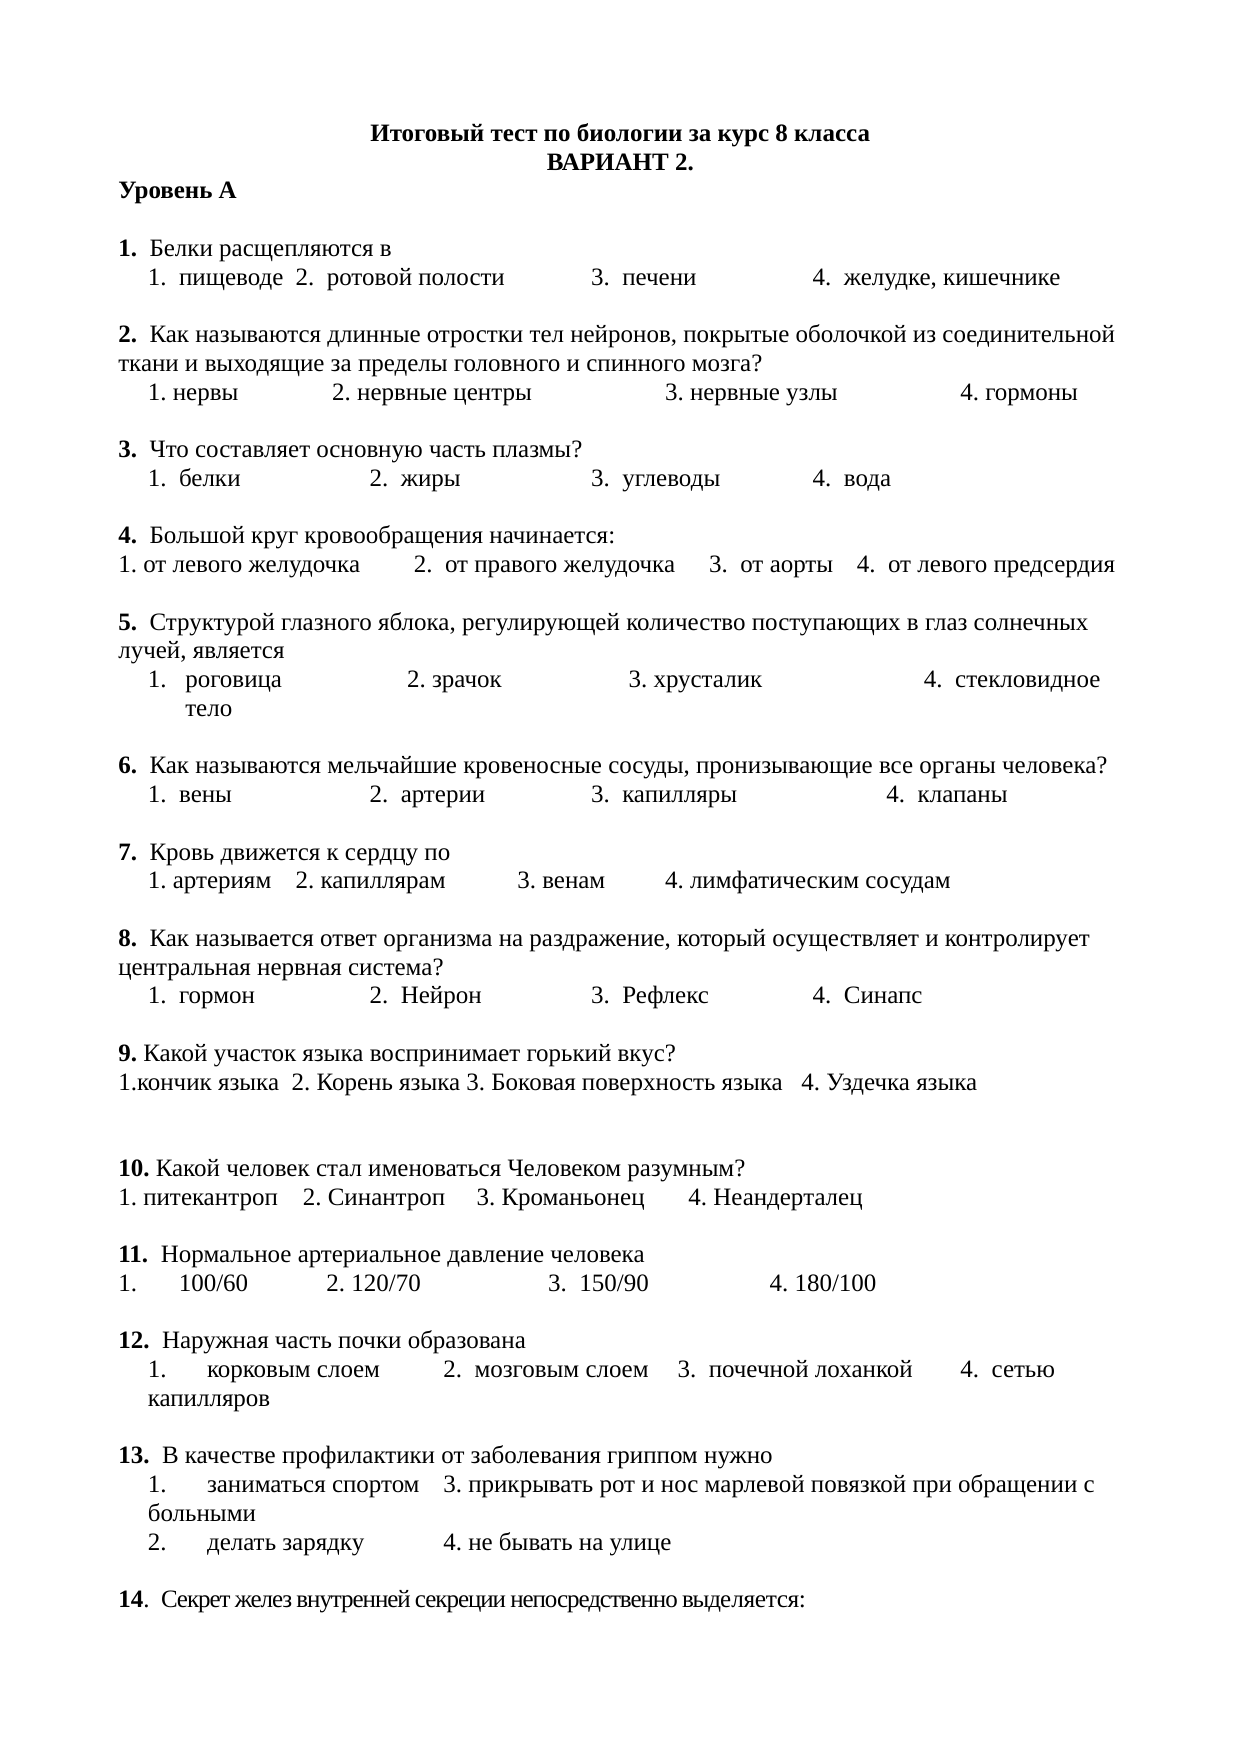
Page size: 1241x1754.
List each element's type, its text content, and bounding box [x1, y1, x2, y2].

list корковым слоем 2. мозговым слоем 3. почечной лоханкой 4. сетью капилляров [148, 1354, 1122, 1412]
text 1. гормон 2. Нейрон 3. Рефлекс 4. Синапс [148, 981, 1122, 1009]
list роговица 2. зрачок 3. хрусталик 4. стекловидное тело [148, 664, 1122, 722]
text 1. артериям 2. капиллярам 3. венам 4. лимфатическим сосудам [148, 866, 1122, 894]
text 5. Структурой глазного яблока, регулирующей количество поступающих в глаз солнечных лучей, является [118, 607, 1120, 664]
text 2. Как называются длинные отростки тел нейронов, покрытые оболочкой из соединительной ткани и выходящие за пределы головного и спинного мозга? [118, 319, 1122, 377]
text 1. от левого желудочка 2. от правого желудочка 3. от аорты 4. от левого предсердия [118, 549, 1120, 578]
text 3. Что составляет основную часть плазмы? [118, 434, 1122, 463]
text 12. Наружная часть почки образована [118, 1326, 1122, 1354]
list делать зарядку 4. не бывать на улице [148, 1527, 1122, 1556]
text 13. В качестве профилактики от заболевания гриппом нужно [118, 1441, 1122, 1469]
text Итоговый тест по биологии за курс 8 класса [118, 118, 1122, 147]
text 1. Белки расщепляются в [118, 233, 1122, 262]
text Уровень А [118, 176, 1122, 204]
text 1. пищеводе 2. ротовой полости 3. печени 4. желудке, кишечнике [148, 262, 1122, 291]
text 1. вены 2. артерии 3. капилляры 4. клапаны [148, 779, 1122, 808]
text 1. белки 2. жиры 3. углеводы 4. вода [148, 463, 1122, 492]
text ВАРИАНТ 2. [118, 147, 1122, 176]
text 6. Как называются мельчайшие кровеносные сосуды, пронизывающие все органы человека? [118, 751, 1120, 779]
text 10. Какой человек стал именоваться Человеком разумным? [118, 1153, 1122, 1182]
text 11. Нормальное артериальное давление человека [118, 1239, 1122, 1268]
text 14. Секрет желез внутренней секреции непосредственно выделяется: [118, 1584, 1125, 1613]
text 8. Как называется ответ организма на раздражение, который осуществляет и контролирует центральная нервная система? [118, 923, 1122, 981]
text 7. Кровь движется к сердцу по [118, 837, 1122, 866]
text 9. Какой участок языка воспринимает горький вкус? [118, 1038, 1122, 1067]
text 4. Большой круг кровообращения начинается: [118, 521, 1122, 549]
list заниматься спортом 3. прикрывать рот и нос марлевой повязкой при обращении с больными [148, 1469, 1122, 1527]
text 1. нервы 2. нервные центры 3. нервные узлы 4. гормоны [148, 377, 1122, 406]
list 100/60 2. 120/70 3. 150/90 4. 180/100 [118, 1268, 1122, 1297]
text 1.кончик языка 2. Корень языка 3. Боковая поверхность языка 4. Уздечка языка [118, 1067, 1122, 1096]
text 1. питекантроп 2. Синантроп 3. Кроманьонец 4. Неандерталец [118, 1182, 1122, 1211]
